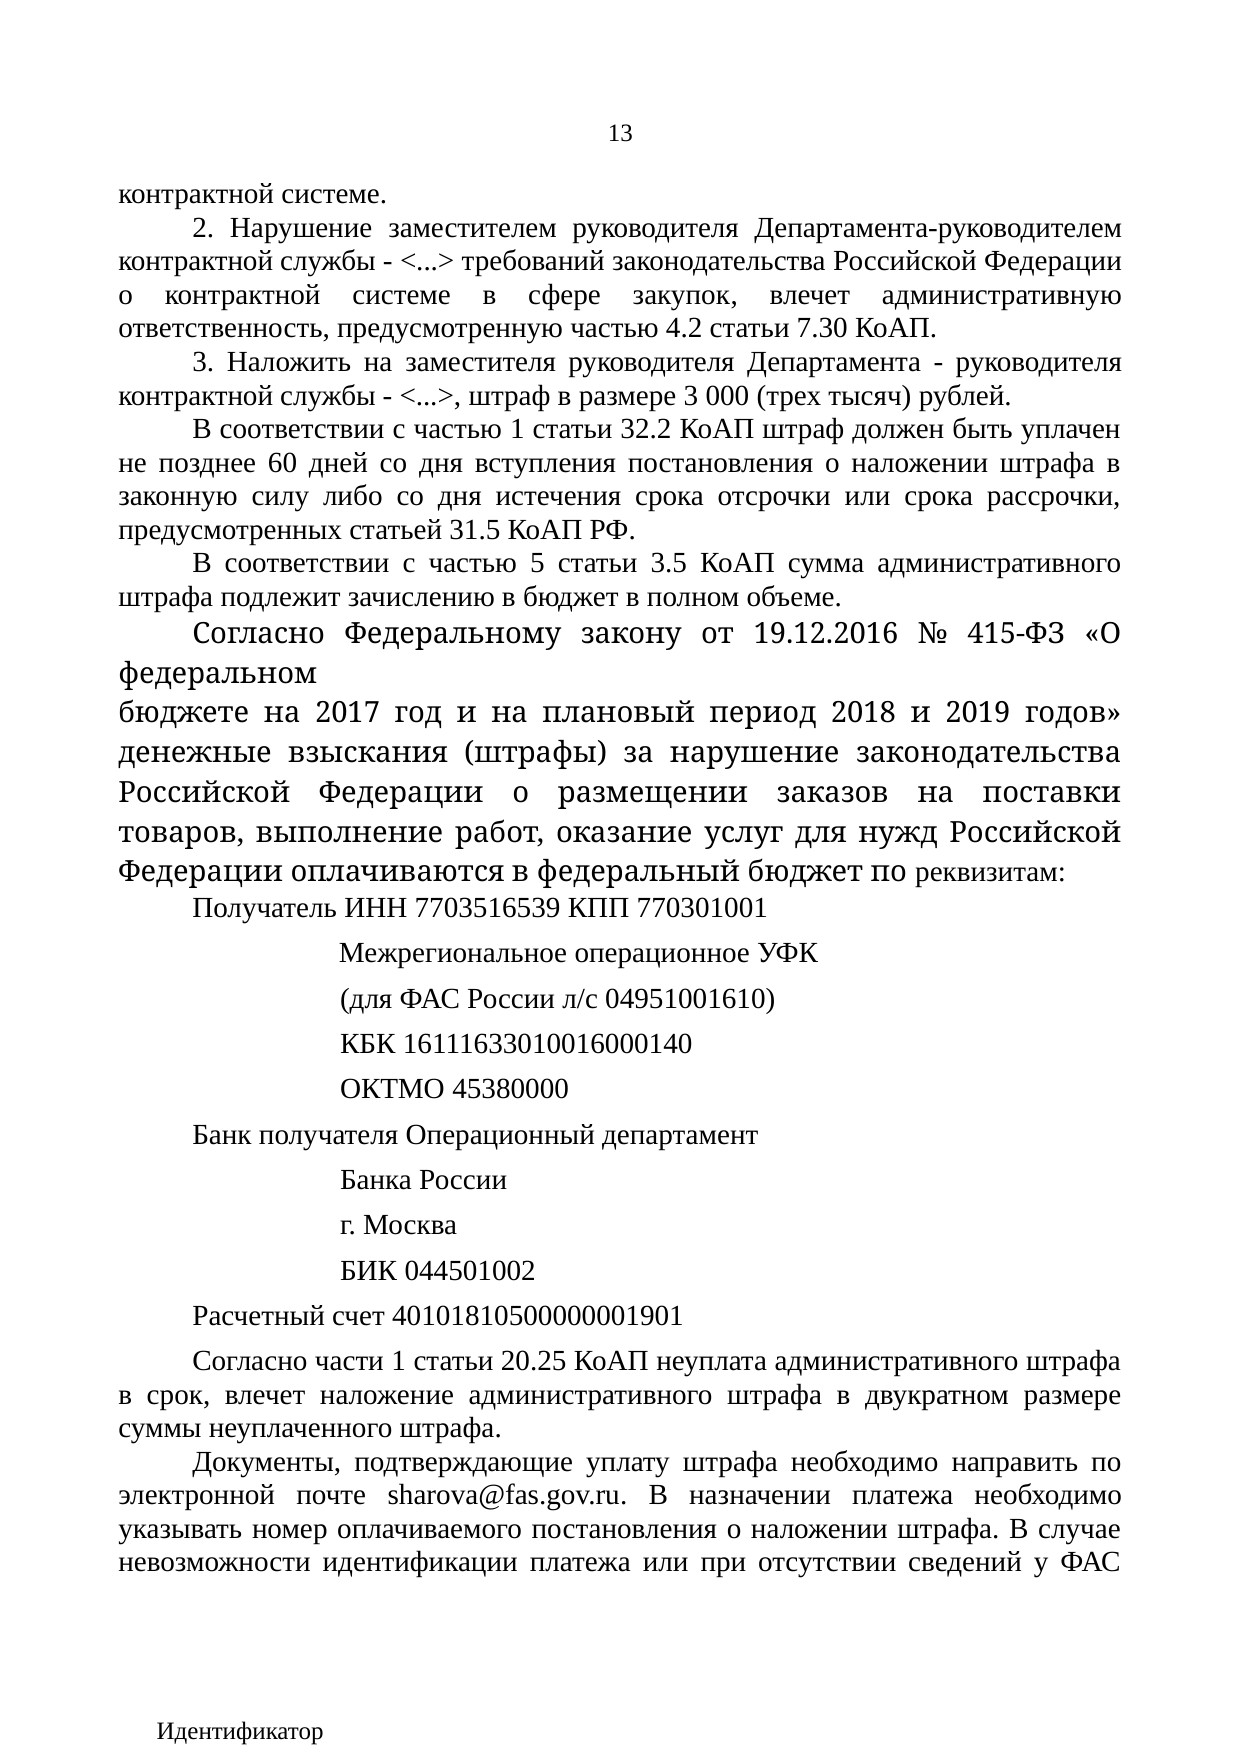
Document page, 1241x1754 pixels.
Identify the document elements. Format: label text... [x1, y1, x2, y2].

text бюджете на 2017 год и на плановый период 2018 и 2019 годов» денежные взыскания (штрафы) за нарушение законодательства Российской Федерации о размещении заказов на поставки товаров, выполнение работ, оказание услуг для нужд Российской Федерации оплачиваются в федеральный бюджет по реквизитам: [118, 692, 1122, 890]
text Согласно части 1 статьи 20.25 КоАП неуплата административного штрафа в срок, влечет наложение административного штрафа в двукратном размере суммы неуплаченного штрафа. [118, 1343, 1122, 1444]
text БИК 044501002 [118, 1253, 1122, 1286]
text В соответствии с частью 5 статьи 3.5 КоАП сумма административного штрафа подлежит зачислению в бюджет в полном объеме. [118, 545, 1122, 612]
text Получатель ИНН 7703516539 КПП 770301001 [118, 890, 1122, 924]
text ОКТМО 45380000 [118, 1071, 1122, 1105]
text Согласно Федеральному закону от 19.12.2016 № 415-ФЗ «О федеральном [118, 612, 1122, 692]
text Банка России [118, 1162, 1122, 1196]
text Межрегиональное операционное УФК [118, 936, 1122, 969]
text 3. Наложить на заместителя руководителя Департамента - руководителя контрактной службы - <...>, штраф в размере 3 000 (трех тысяч) рублей. [118, 344, 1122, 411]
text Документы, подтверждающие уплату штрафа необходимо направить по электронной почте sharova@fas.gov.ru. В назначении платежа необходимо указывать номер оплачиваемого постановления о наложении штрафа. В случае невозможности идентификации платежа или при отсутствии сведений у ФАС [118, 1444, 1122, 1578]
text г. Москва [118, 1207, 1122, 1241]
text КБК 16111633010016000140 [118, 1026, 1122, 1060]
text (для ФАС России л/с 04951001610) [118, 981, 1122, 1014]
text В соответствии с частью 1 статьи 32.2 КоАП штраф должен быть уплачен не позднее 60 дней со дня вступления постановления о наложении штрафа в законную силу либо со дня истечения срока отсрочки или срока рассрочки, предусмотренных статьей 31.5 КоАП РФ. [118, 411, 1122, 545]
text 2. Нарушение заместителем руководителя Департамента-руководителем контрактной службы - <...> требований законодательства Российской Федерации о контрактной системе в сфере закупок, влечет административную ответственность, предусмотренную частью 4.2 статьи 7.30 КоАП. [118, 210, 1122, 344]
text контрактной системе. [118, 176, 1122, 210]
text Банк получателя Операционный департамент [118, 1117, 1122, 1150]
text Расчетный счет 40101810500000001901 [118, 1298, 1122, 1332]
